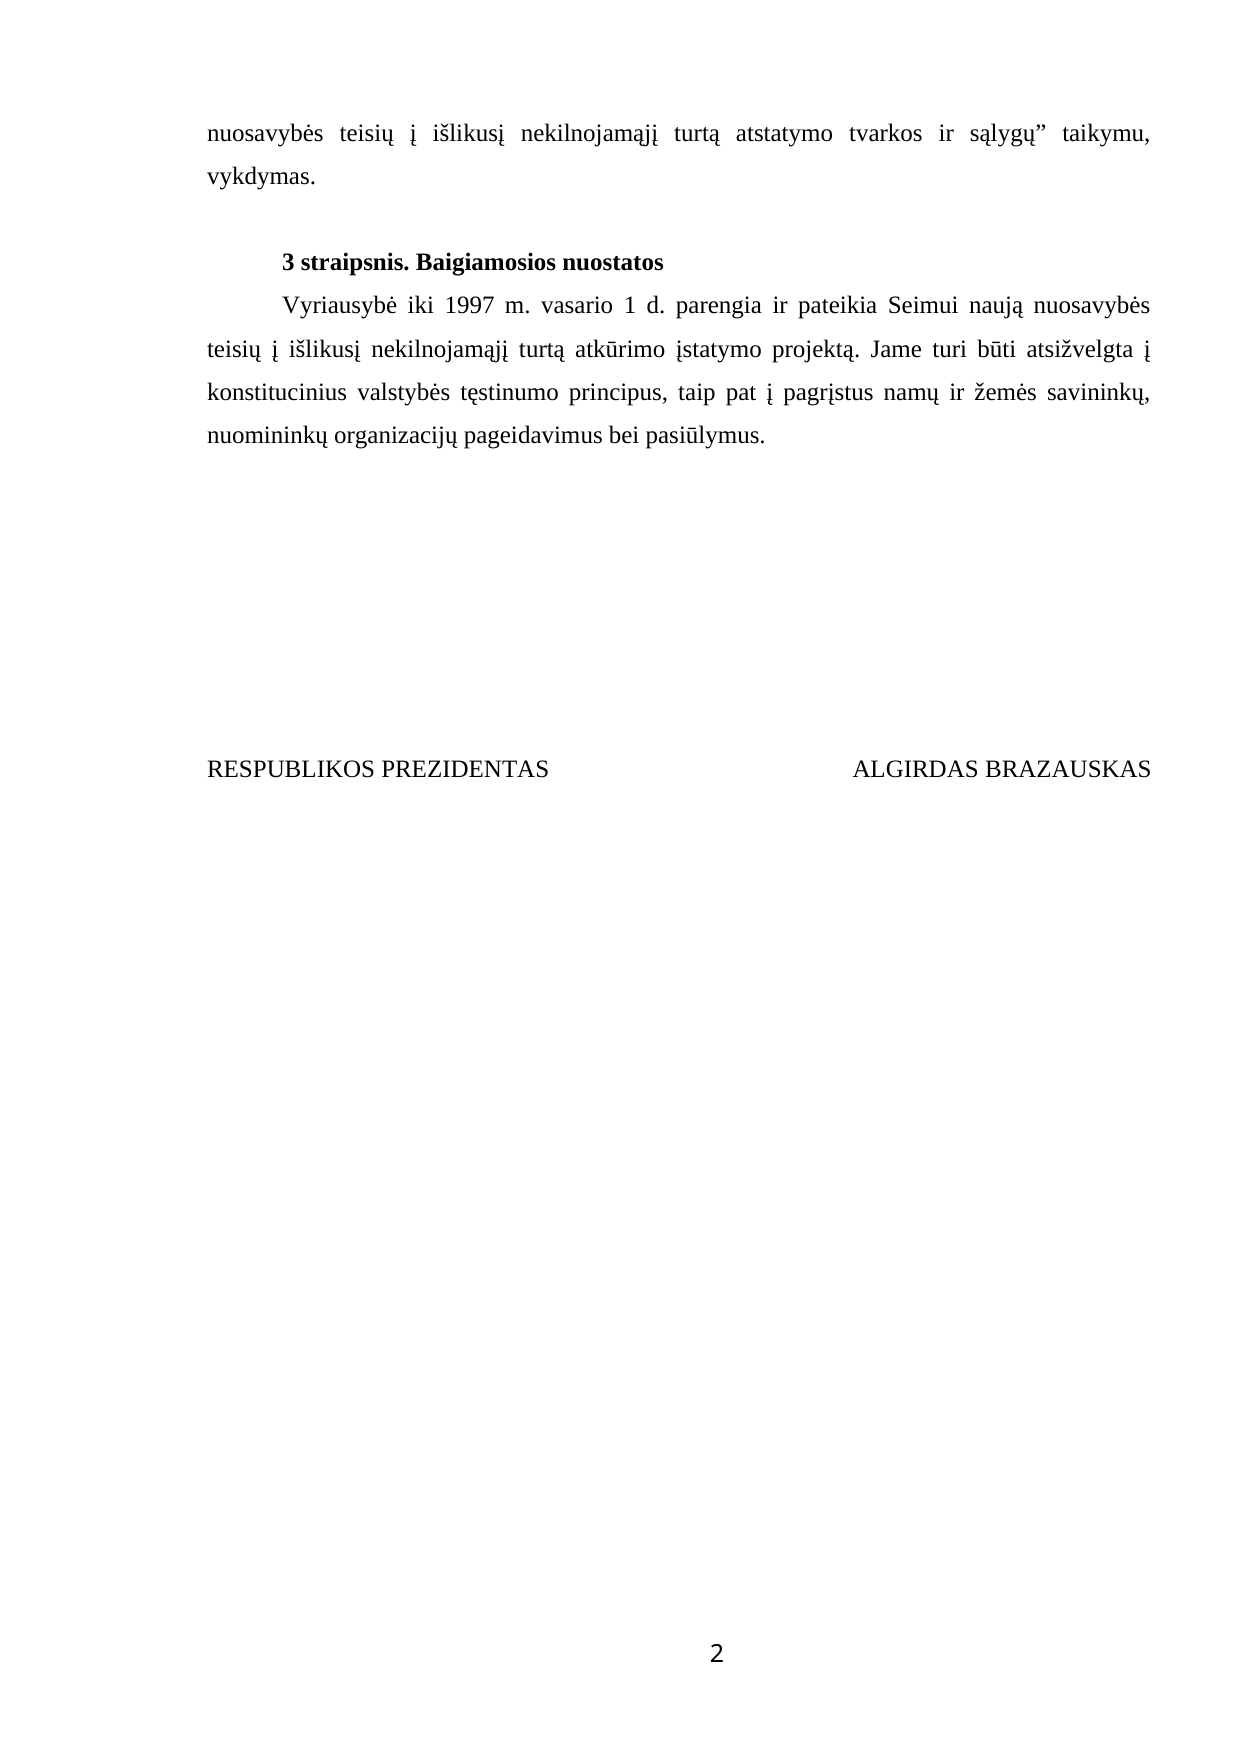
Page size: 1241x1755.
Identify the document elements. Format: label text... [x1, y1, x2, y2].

text Vyriausybė iki 1997 m. vasario 1 d. parengia ir pateikia Seimui naują nuosavybės teisių į išlikusį nekilnojamąjį turtą atkūrimo įstatymo projektą. Jame turi būti atsižvelgta į konstitucinius valstybės tęstinumo principus, taip pat į pagrįstus namų ir žemės savininkų, nuomininkų organizacijų pageidavimus bei pasiūlymus. [207, 291, 1152, 449]
text nuosavybės teisių į išlikusį nekilnojamąjį turtą atstatymo tvarkos ir sąlygų” taikymu, vykdymas. [207, 118, 1152, 190]
text RESPUBLIKOS PREZIDENTAS ALGIRDAS BRAZAUSKAS [207, 754, 1152, 782]
text 3 straipsnis. Baigiamosios nuostatos [207, 247, 1152, 276]
